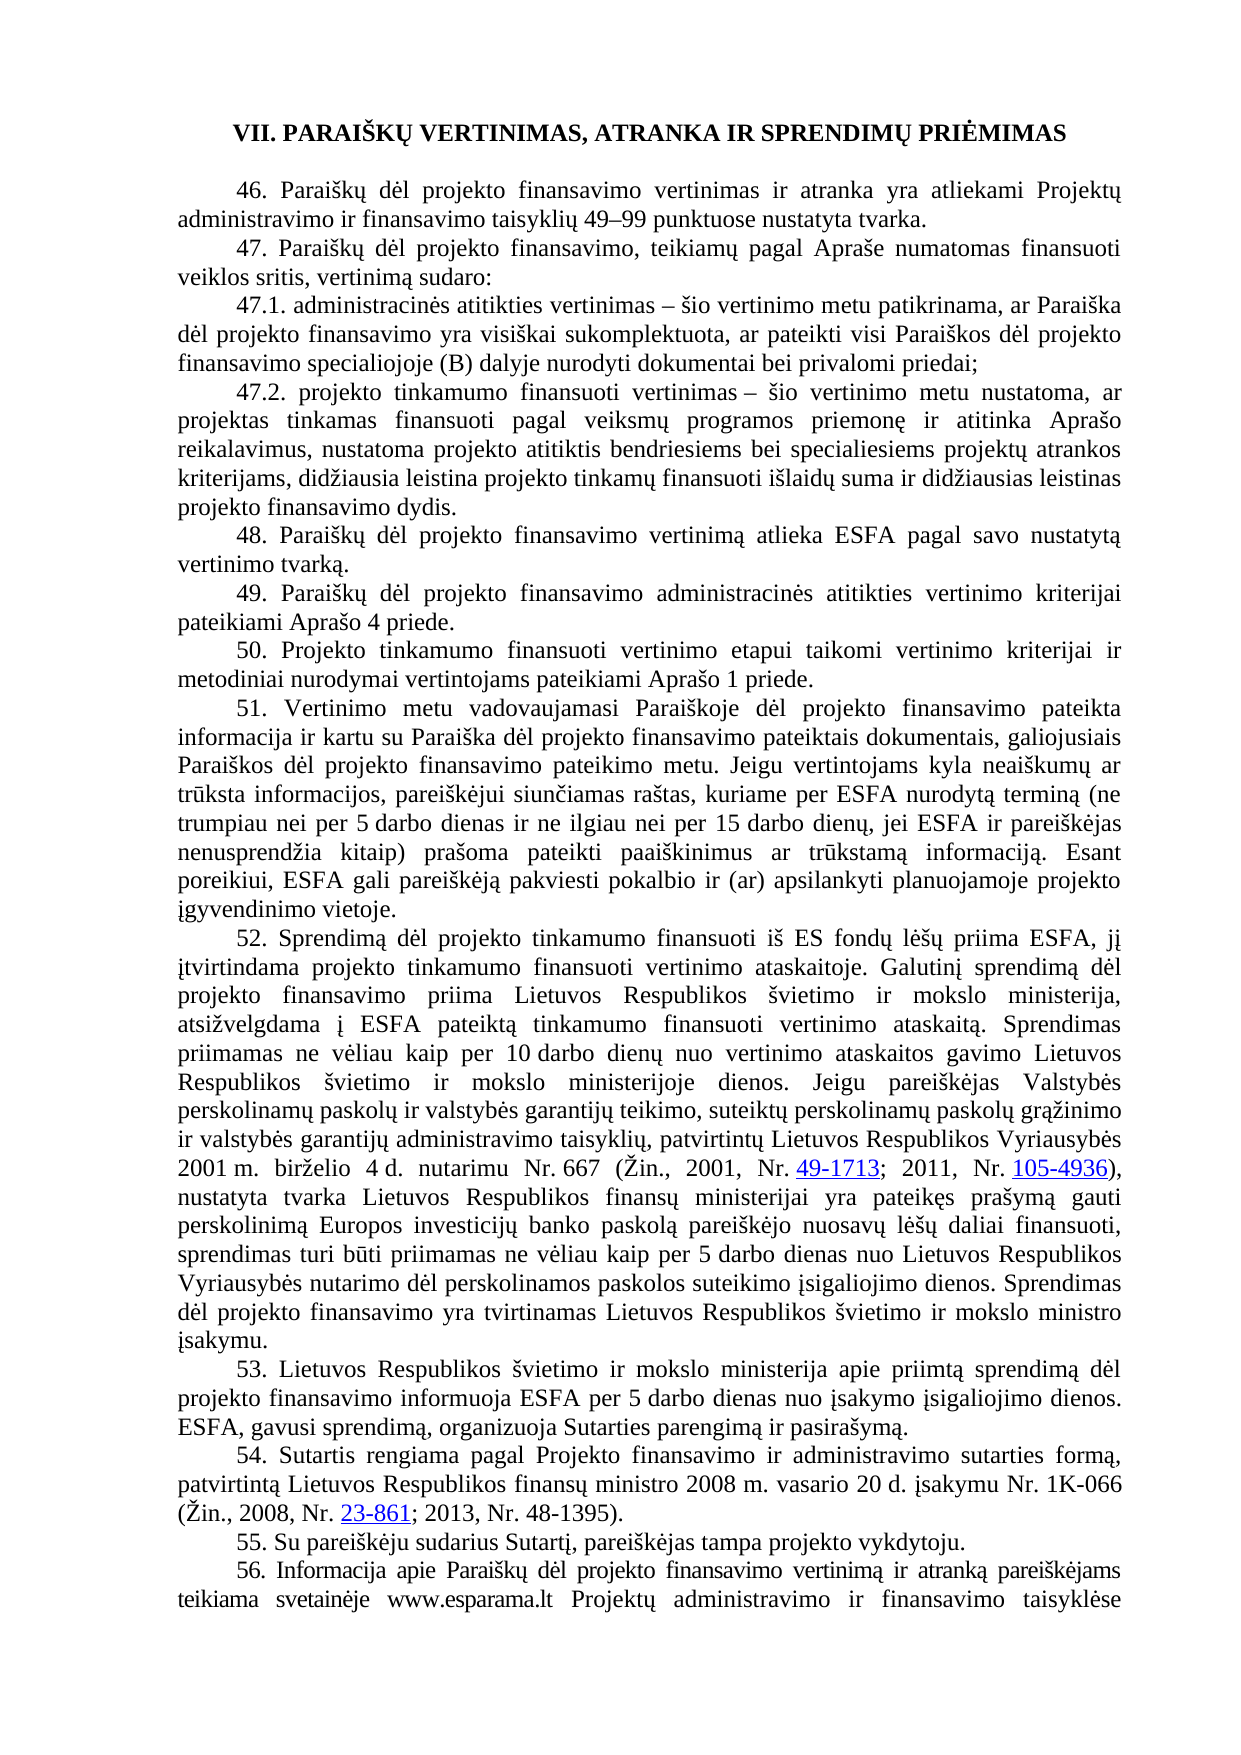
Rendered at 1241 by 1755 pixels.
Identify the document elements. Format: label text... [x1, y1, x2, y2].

text 56. Informacija apie Paraiškų dėl projekto finansavimo vertinimą ir atranką pareiškėjams teikiama svetainėje www.esparama.lt Projektų administravimo ir finansavimo taisyklėse [177, 1556, 1122, 1613]
text 48. Paraiškų dėl projekto finansavimo vertinimą atlieka ESFA pagal savo nustatytą vertinimo tvarką. [177, 521, 1122, 578]
text 52. Sprendimą dėl projekto tinkamumo finansuoti iš ES fondų lėšų priima ESFA, jį įtvirtindama projekto tinkamumo finansuoti vertinimo ataskaitoje. Galutinį sprendimą dėl projekto finansavimo priima Lietuvos Respublikos švietimo ir mokslo ministerija, atsižvelgdama į ESFA pateiktą tinkamumo finansuoti vertinimo ataskaitą. Sprendimas priimamas ne vėliau kaip per 10 darbo dienų nuo vertinimo ataskaitos gavimo Lietuvos Respublikos švietimo ir mokslo ministerijoje dienos. Jeigu pareiškėjas Valstybės perskolinamų paskolų ir valstybės garantijų teikimo, suteiktų perskolinamų paskolų grąžinimo ir valstybės garantijų administravimo taisyklių, patvirtintų Lietuvos Respublikos Vyriausybės 2001 m. birželio 4 d. nutarimu Nr. 667 (Žin., 2001, Nr. 49-1713; 2011, Nr. 105-4936), nustatyta tvarka Lietuvos Respublikos finansų ministerijai yra pateikęs prašymą gauti perskolinimą Europos investicijų banko paskolą pareiškėjo nuosavų lėšų daliai finansuoti, sprendimas turi būti priimamas ne vėliau kaip per 5 darbo dienas nuo Lietuvos Respublikos Vyriausybės nutarimo dėl perskolinamos paskolos suteikimo įsigaliojimo dienos. Sprendimas dėl projekto finansavimo yra tvirtinamas Lietuvos Respublikos švietimo ir mokslo ministro įsakymu. [177, 923, 1122, 1354]
text 55. Su pareiškėju sudarius Sutartį, pareiškėjas tampa projekto vykdytoju. [177, 1527, 1122, 1556]
text 47.2. projekto tinkamumo finansuoti vertinimas – šio vertinimo metu nustatoma, ar projektas tinkamas finansuoti pagal veiksmų programos priemonę ir atitinka Aprašo reikalavimus, nustatoma projekto atitiktis bendriesiems bei specialiesiems projektų atrankos kriterijams, didžiausia leistina projekto tinkamų finansuoti išlaidų suma ir didžiausias leistinas projekto finansavimo dydis. [177, 377, 1122, 521]
text 47.1. administracinės atitikties vertinimas – šio vertinimo metu patikrinama, ar Paraiška dėl projekto finansavimo yra visiškai sukomplektuota, ar pateikti visi Paraiškos dėl projekto finansavimo specialiojoje (B) dalyje nurodyti dokumentai bei privalomi priedai; [177, 291, 1122, 377]
text VII. PARAIŠKŲ VERTINIMAS, ATRANKA IR SPRENDIMŲ PRIĖMIMAS [177, 118, 1122, 147]
text 47. Paraiškų dėl projekto finansavimo, teikiamų pagal Apraše numatomas finansuoti veiklos sritis, vertinimą sudaro: [177, 233, 1122, 291]
text 54. Sutartis rengiama pagal Projekto finansavimo ir administravimo sutarties formą, patvirtintą Lietuvos Respublikos finansų ministro 2008 m. vasario 20 d. įsakymu Nr. 1K-066 (Žin., 2008, Nr. 23-861; 2013, Nr. 48-1395). [177, 1441, 1122, 1527]
text 53. Lietuvos Respublikos švietimo ir mokslo ministerija apie priimtą sprendimą dėl projekto finansavimo informuoja ESFA per 5 darbo dienas nuo įsakymo įsigaliojimo dienos. ESFA, gavusi sprendimą, organizuoja Sutarties parengimą ir pasirašymą. [177, 1354, 1122, 1441]
text 50. Projekto tinkamumo finansuoti vertinimo etapui taikomi vertinimo kriterijai ir metodiniai nurodymai vertintojams pateikiami Aprašo 1 priede. [177, 636, 1122, 693]
text 51. Vertinimo metu vadovaujamasi Paraiškoje dėl projekto finansavimo pateikta informacija ir kartu su Paraiška dėl projekto finansavimo pateiktais dokumentais, galiojusiais Paraiškos dėl projekto finansavimo pateikimo metu. Jeigu vertintojams kyla neaiškumų ar trūksta informacijos, pareiškėjui siunčiamas raštas, kuriame per ESFA nurodytą terminą (ne trumpiau nei per 5 darbo dienas ir ne ilgiau nei per 15 darbo dienų, jei ESFA ir pareiškėjas nenusprendžia kitaip) prašoma pateikti paaiškinimus ar trūkstamą informaciją. Esant poreikiui, ESFA gali pareiškėją pakviesti pokalbio ir (ar) apsilankyti planuojamoje projekto įgyvendinimo vietoje. [177, 693, 1122, 923]
text 49. Paraiškų dėl projekto finansavimo administracinės atitikties vertinimo kriterijai pateikiami Aprašo 4 priede. [177, 578, 1122, 636]
text 46. Paraiškų dėl projekto finansavimo vertinimas ir atranka yra atliekami Projektų administravimo ir finansavimo taisyklių 49–99 punktuose nustatyta tvarka. [177, 176, 1122, 233]
